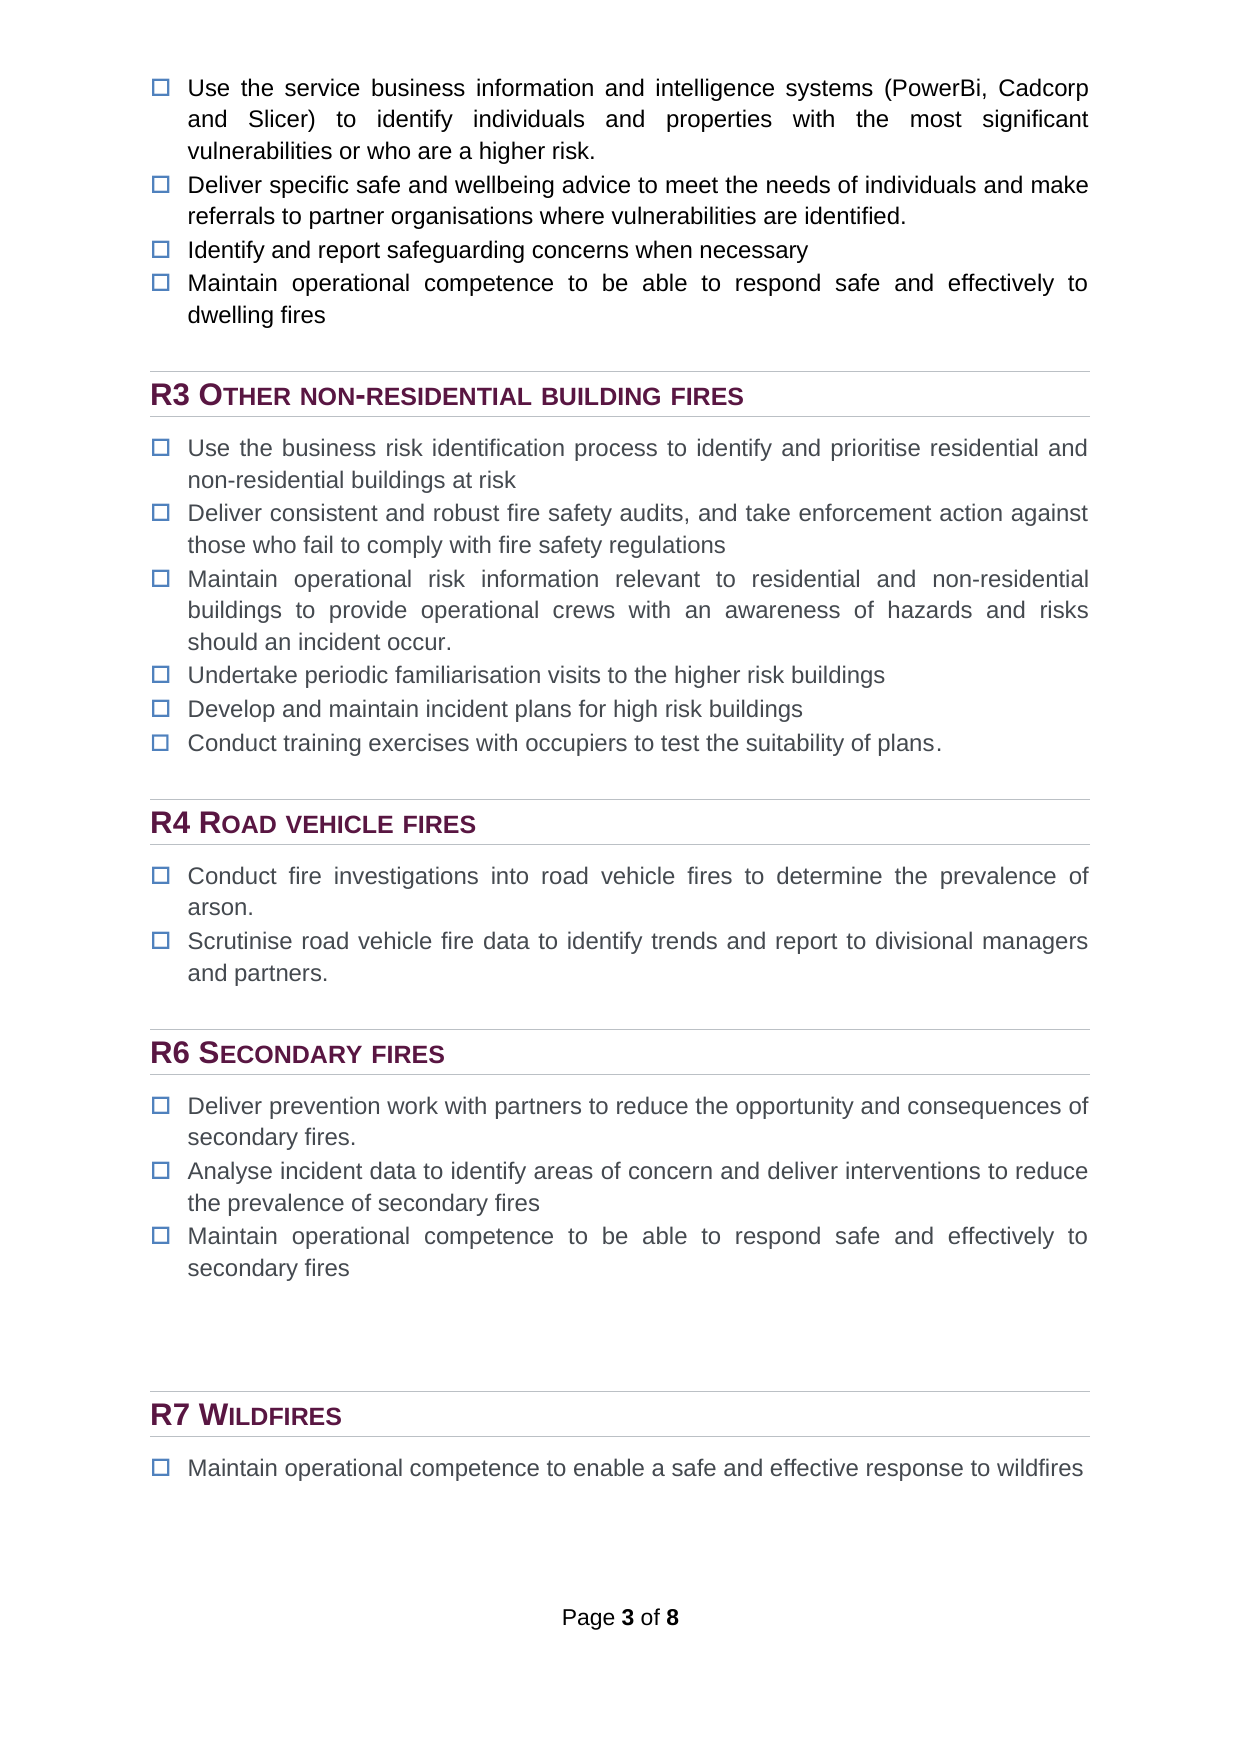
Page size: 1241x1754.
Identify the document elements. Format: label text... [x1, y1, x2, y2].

subtitle R7 Wildfires [150, 1392, 1090, 1436]
subtitle R4 Road vehicle fires [150, 800, 1090, 844]
list Undertake periodic familiarisation visits to the higher risk buildings [150, 661, 1090, 689]
subtitle R6 Secondary fires [150, 1030, 1090, 1074]
list Maintain operational competence to be able to respond safe and effectively to dwelling fires [150, 269, 1090, 329]
list Identify and report safeguarding concerns when necessary [150, 236, 1090, 263]
list Deliver consistent and robust fire safety audits, and take enforcement action against those who fail to comply with fire safety regulations [150, 499, 1090, 559]
list Deliver prevention work with partners to reduce the opportunity and consequences of secondary fires. [150, 1092, 1090, 1151]
list Conduct fire investigations into road vehicle fires to determine the prevalence of arson. [150, 862, 1090, 921]
list Deliver specific safe and wellbeing advice to meet the needs of individuals and make referrals to partner organisations where vulnerabilities are identified. [150, 171, 1090, 230]
list Maintain operational competence to enable a safe and effective response to wildfires [150, 1454, 1090, 1482]
list Scrutinise road vehicle fire data to identify trends and report to divisional managers and partners. [150, 927, 1090, 986]
list Conduct training exercises with occupiers to test the suitability of plans. [150, 728, 1090, 756]
list Use the business risk identification process to identify and prioritise residential and non-residential buildings at risk [150, 434, 1090, 493]
list Maintain operational risk information relevant to residential and non-residential buildings to provide operational crews with an awareness of hazards and risks should an incident occur. [150, 564, 1090, 656]
list Use the service business information and intelligence systems (PowerBi, Cadcorp and Slicer) to identify individuals and properties with the most significant vulnerabilities or who are a higher risk. [150, 74, 1090, 165]
list Maintain operational competence to be able to respond safe and effectively to secondary fires [150, 1222, 1090, 1281]
list Develop and maintain incident plans for high risk buildings [150, 695, 1090, 723]
subtitle R3 Other non-residential building fires [150, 372, 1090, 416]
list Analyse incident data to identify areas of concern and deliver interventions to reduce the prevalence of secondary fires [150, 1157, 1090, 1216]
